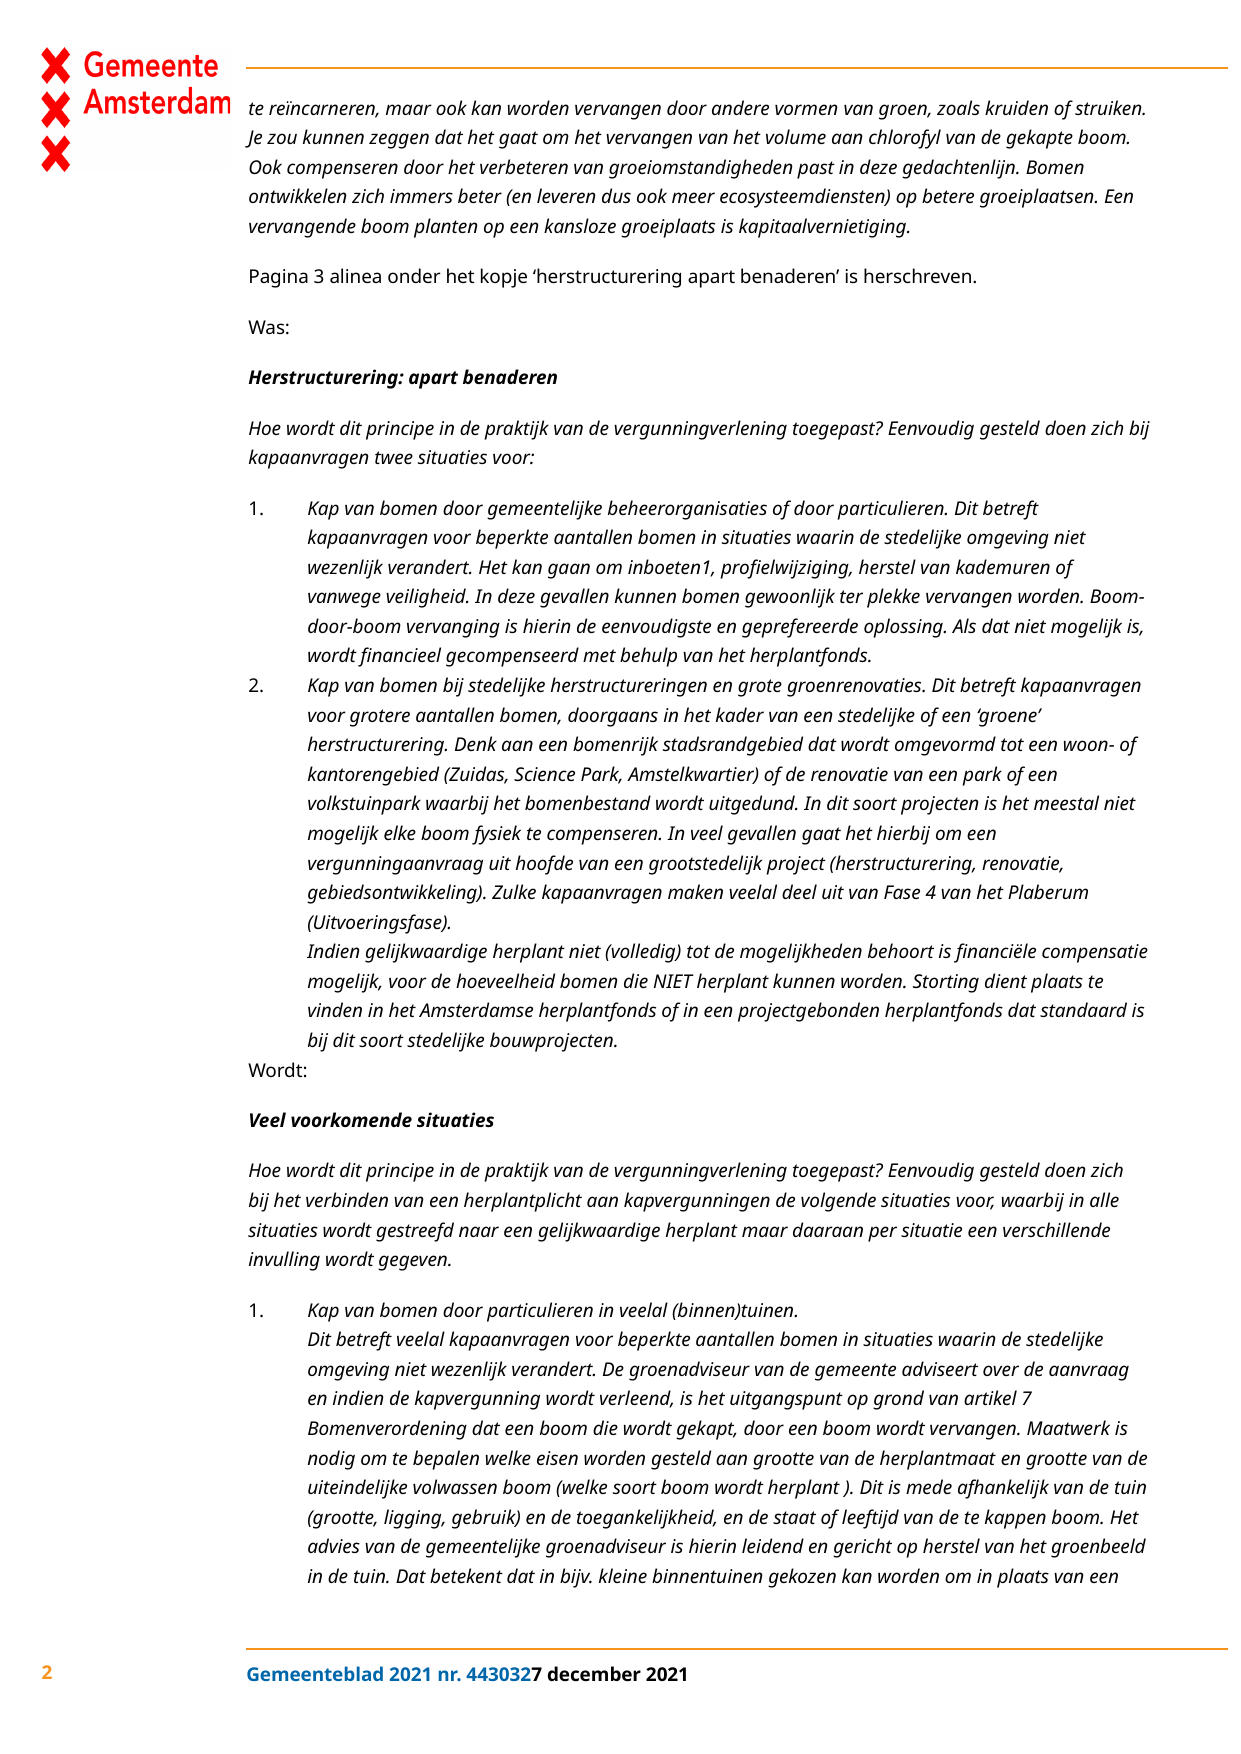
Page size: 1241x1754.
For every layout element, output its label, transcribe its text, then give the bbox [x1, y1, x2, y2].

text Was: [248, 314, 1152, 340]
list Kap van bomen door particulieren in veelal (binnen)tuinen. [248, 1297, 1152, 1323]
text Wordt: [248, 1057, 1152, 1083]
text Hoe wordt dit principe in de praktijk van de vergunningverlening toegepast? Eenvoudig gesteld doen zich bij kapaanvragen twee situaties voor: [248, 415, 1152, 470]
text Hoe wordt dit principe in de praktijk van de vergunningverlening toegepast? Eenvoudig gesteld doen zich bij het verbinden van een herplantplicht aan kapvergunningen de volgende situaties voor, waarbij in alle situaties wordt gestreefd naar een gelijkwaardige herplant maar daaraan per situatie een verschillende invulling wordt gegeven. [248, 1158, 1152, 1272]
text te reïncarneren, maar ook kan worden vervangen door andere vormen van groen, zoals kruiden of struiken. Je zou kunnen zeggen dat het gaat om het vervangen van het volume aan chlorofyl van de gekapte boom. Ook compenseren door het verbeteren van groeiomstandigheden past in deze gedachtenlijn. Bomen ontwikkelen zich immers beter (en leveren dus ook meer ecosysteemdiensten) op betere groeiplaatsen. Een vervangende boom planten op een kansloze groeiplaats is kapitaalvernietiging. [248, 95, 1152, 239]
picture [41, 47, 231, 172]
list Kap van bomen door gemeentelijke beheerorganisaties of door particulieren. Dit betreft kapaanvragen voor beperkte aantallen bomen in situaties waarin de stedelijke omgeving niet wezenlijk verandert. Het kan gaan om inboeten1, profielwijziging, herstel van kademuren of vanwege veiligheid. In deze gevallen kunnen bomen gewoonlijk ter plekke vervangen worden. Boom-door-boom vervanging is hierin de eenvoudigste en geprefereerde oplossing. Als dat niet mogelijk is, wordt financieel gecompenseerd met behulp van het herplantfonds. [248, 495, 1152, 668]
text Pagina 3 alinea onder het kopje ‘herstructurering apart benaderen’ is herschreven. [248, 263, 1152, 289]
list Indien gelijkwaardige herplant niet (volledig) tot de mogelijkheden behoort is financiële compensatie mogelijk, voor de hoeveelheid bomen die NIET herplant kunnen worden. Storting dient plaats te vinden in het Amsterdamse herplantfonds of in een projectgebonden herplantfonds dat standaard is bij dit soort stedelijke bouwprojecten. [248, 938, 1152, 1053]
list Kap van bomen bij stedelijke herstructureringen en grote groenrenovaties. Dit betreft kapaanvragen voor grotere aantallen bomen, doorgaans in het kader van een stedelijke of een ‘groene’ herstructurering. Denk aan een bomenrijk stadsrandgebied dat wordt omgevormd tot een woon- of kantorengebied (Zuidas, Science Park, Amstelkwartier) of de renovatie van een park of een volkstuinpark waarbij het bomenbestand wordt uitgedund. In dit soort projecten is het meestal niet mogelijk elke boom fysiek te compenseren. In veel gevallen gaat het hierbij om een vergunningaanvraag uit hoofde van een grootstedelijk project (herstructurering, renovatie, gebiedsontwikkeling). Zulke kapaanvragen maken veelal deel uit van Fase 4 van het Plaberum (Uitvoeringsfase). [248, 672, 1152, 935]
list Dit betreft veelal kapaanvragen voor beperkte aantallen bomen in situaties waarin de stedelijke omgeving niet wezenlijk verandert. De groenadviseur van de gemeente adviseert over de aanvraag en indien de kapvergunning wordt verleend, is het uitgangspunt op grond van artikel 7 Bomenverordening dat een boom die wordt gekapt, door een boom wordt vervangen. Maatwerk is nodig om te bepalen welke eisen worden gesteld aan grootte van de herplantmaat en grootte van de uiteindelijke volwassen boom (welke soort boom wordt herplant ). Dit is mede afhankelijk van de tuin (grootte, ligging, gebruik) en de toegankelijkheid, en de staat of leeftijd van de te kappen boom. Het advies van de gemeentelijke groenadviseur is hierin leidend en gericht op herstel van het groenbeeld in de tuin. Dat betekent dat in bijv. kleine binnentuinen gekozen kan worden om in plaats van een [248, 1326, 1152, 1589]
text Herstructurering: apart benaderen [248, 364, 1152, 390]
text Veel voorkomende situaties [248, 1107, 1152, 1133]
